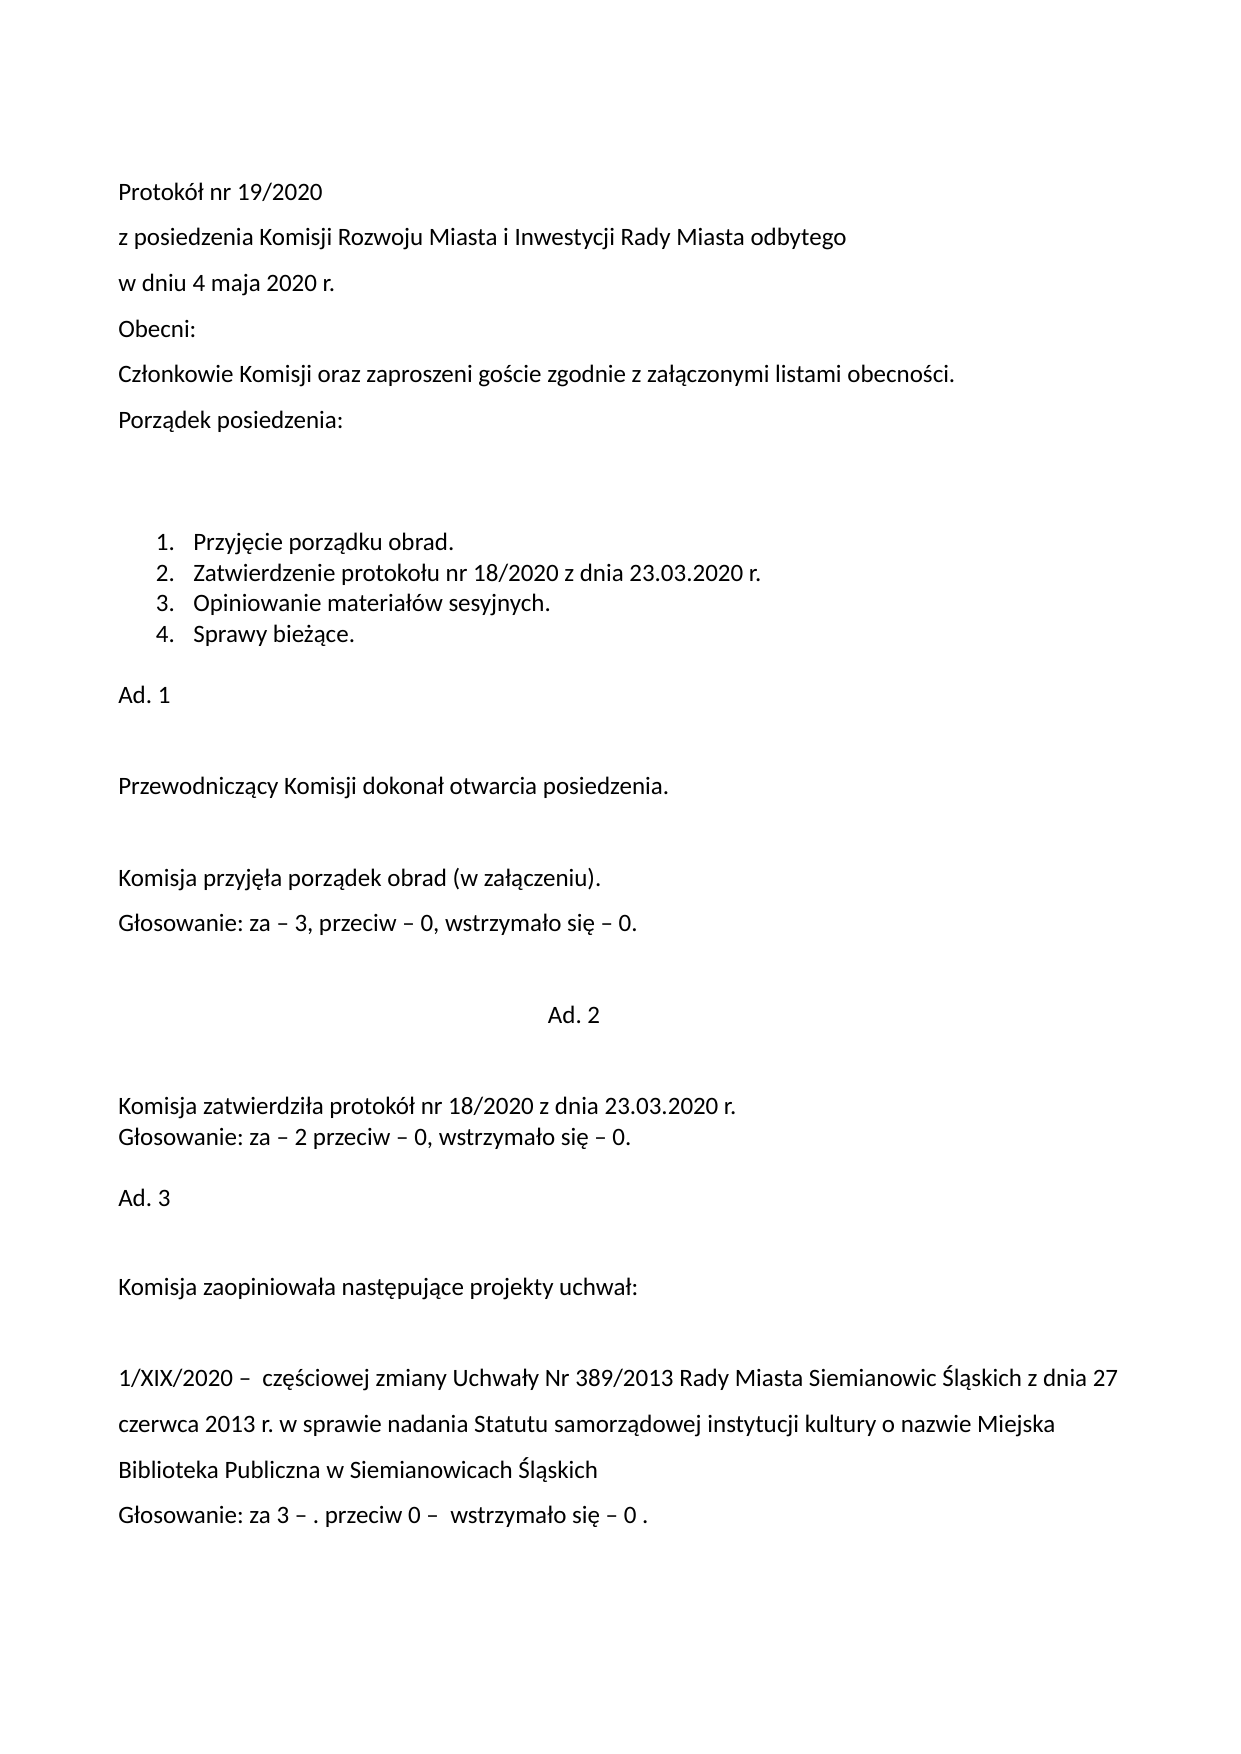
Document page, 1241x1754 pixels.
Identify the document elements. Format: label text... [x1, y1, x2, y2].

text Ad. 3 [118, 1182, 1122, 1212]
list Przyjęcie porządku obrad. [156, 526, 1122, 557]
text Głosowanie: za – 3, przeciw – 0, wstrzymało się – 0. [118, 907, 1122, 938]
text Głosowanie: za 3 – . przeciw 0 – wstrzymało się – 0 . [118, 1499, 1122, 1530]
text z posiedzenia Komisji Rozwoju Miasta i Inwestycji Rady Miasta odbytego [118, 221, 1122, 252]
text Obecni: [118, 313, 1122, 343]
text Komisja przyjęła porządek obrad (w załączeniu). [118, 862, 1122, 892]
text Przewodniczący Komisji dokonał otwarcia posiedzenia. [118, 770, 1122, 801]
text Ad. 1 [118, 679, 1122, 709]
text Komisja zaopiniowała następujące projekty uchwał: [118, 1271, 1122, 1301]
text Komisja zatwierdziła protokół nr 18/2020 z dnia 23.03.2020 r. [118, 1090, 1122, 1121]
text Porządek posiedzenia: [118, 404, 1122, 435]
list Opiniowanie materiałów sesyjnych. [156, 587, 1122, 618]
text w dniu 4 maja 2020 r. [118, 267, 1122, 298]
list Sprawy bieżące. [156, 618, 1122, 648]
text Członkowie Komisji oraz zaproszeni goście zgodnie z załączonymi listami obecności. [118, 358, 1122, 389]
text Głosowanie: za – 2 przeciw – 0, wstrzymało się – 0. [118, 1121, 1122, 1151]
text 1/XIX/2020 – częściowej zmiany Uchwały Nr 389/2013 Rady Miasta Siemianowic Śląskich z dnia 27 czerwca 2013 r. w sprawie nadania Statutu samorządowej instytucji kultury o nazwie Miejska Biblioteka Publiczna w Siemianowicach Śląskich [118, 1362, 1122, 1484]
text Protokół nr 19/2020 [118, 176, 1122, 206]
text Ad. 2 [118, 999, 1122, 1029]
list Zatwierdzenie protokołu nr 18/2020 z dnia 23.03.2020 r. [156, 557, 1122, 587]
